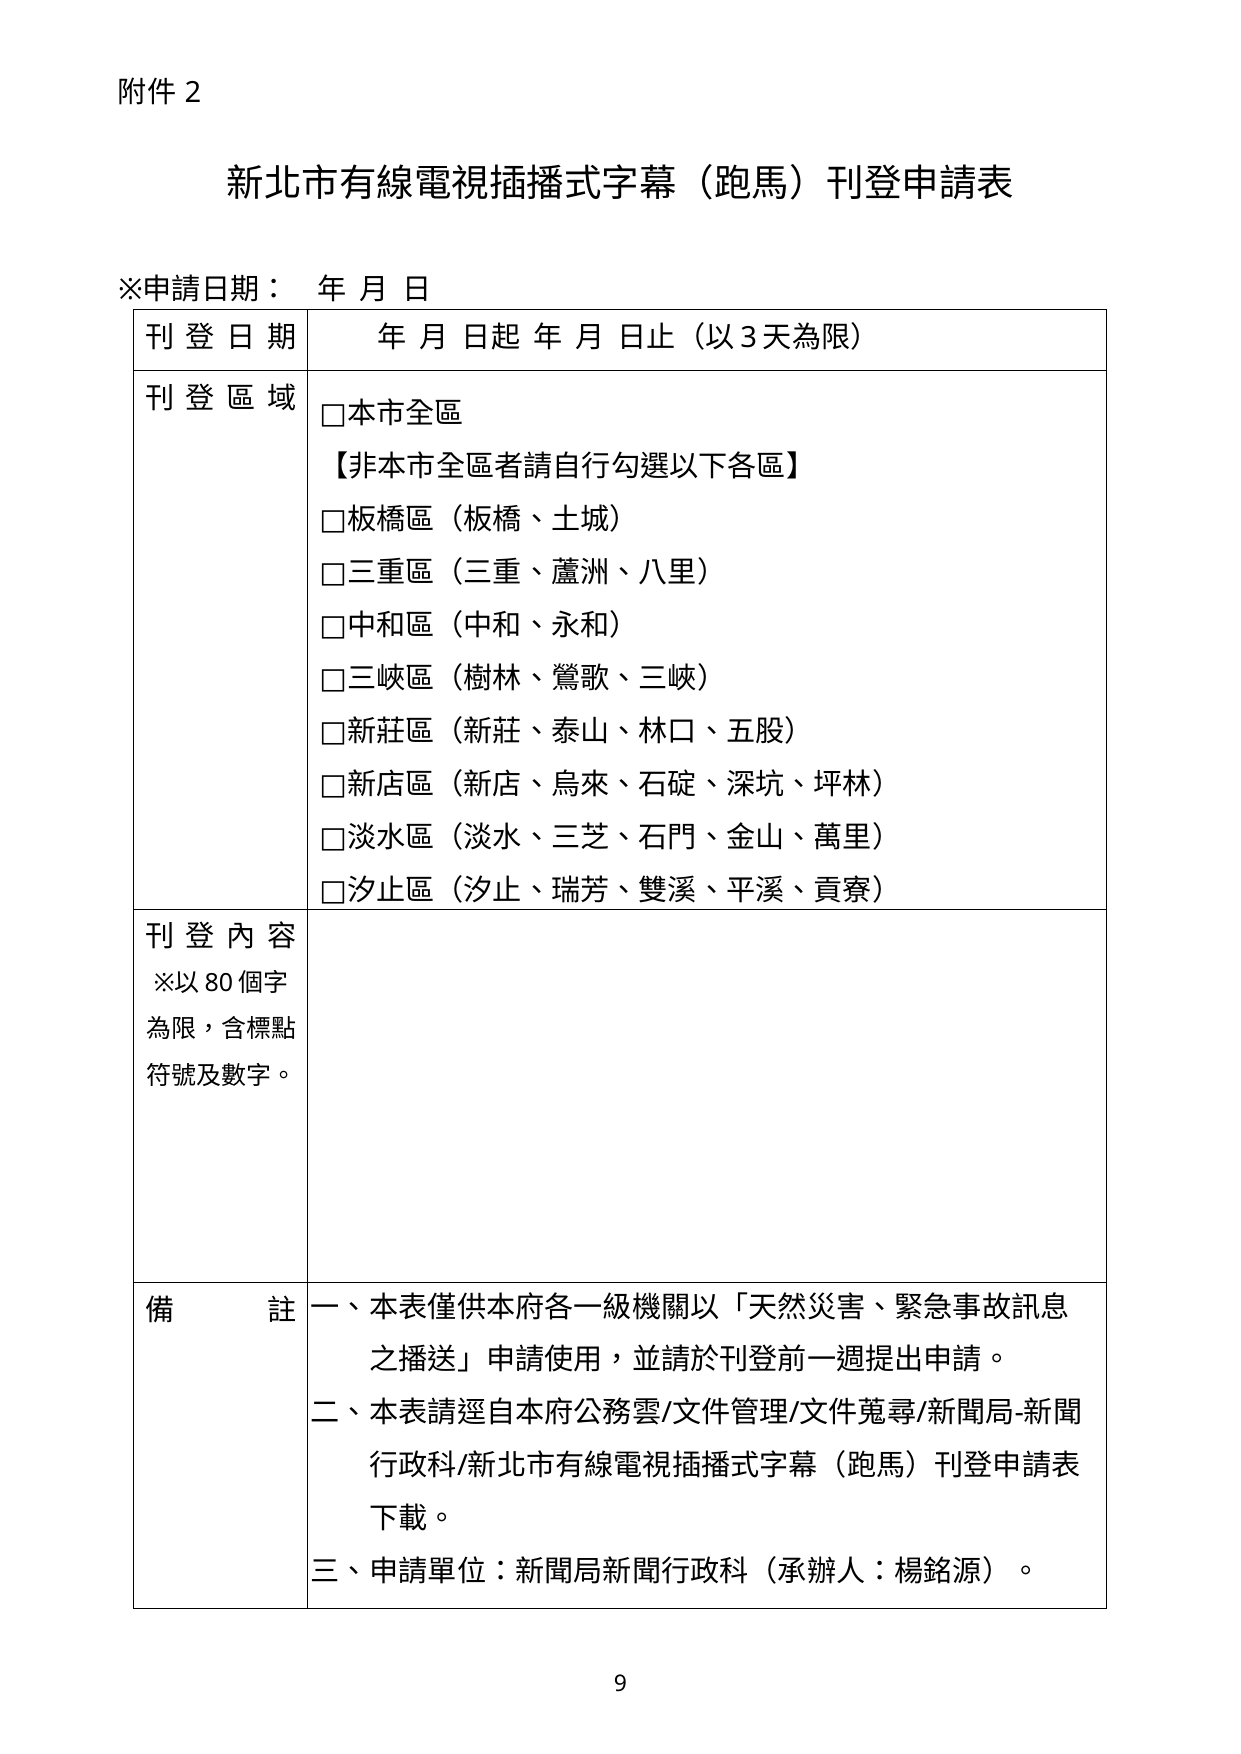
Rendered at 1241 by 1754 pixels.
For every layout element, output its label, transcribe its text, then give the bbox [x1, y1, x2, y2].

text ※申請日期： 年 月 日 [118, 263, 1122, 309]
text 新北市有線電視插播式字幕（跑馬）刊登申請表 [118, 132, 1122, 225]
table_cell [308, 910, 1106, 1282]
table_cell 備 註 [134, 1283, 307, 1608]
table_cell □本市全區 【非本市全區者請自行勾選以下各區】 □板橋區（板橋、土城） □三重區（三重、蘆洲、八里） □中和區（中和、永和） □三峽區（樹林、鶯歌、三峽） □新莊區（新莊、泰山、林口、五股） □新店區（新店、烏來、石碇、深坑、坪林） □淡水區（淡水、三芝、石門、金山、萬里） □汐止區（汐止、瑞芳、雙溪、平溪、貢寮） [308, 371, 1106, 908]
table_cell 本表僅供本府各一級機關以「天然災害、緊急事故訊息之播送」申請使用，並請於刊登前一週提出申請。 本表請逕自本府公務雲/文件管理/文件蒐尋/新聞局-新聞行政科/新北市有線電視插播式字幕（跑馬）刊登申請表下載。 申請單位：新聞局新聞行政科（承辦人：楊銘源）。 [308, 1283, 1106, 1608]
table_cell 刊登內容 ※以80個字為限，含標點符號及數字。 [134, 910, 307, 1282]
table_cell 刊登區域 [134, 371, 307, 908]
table_header 年 月 日起 年 月 日止（以3天為限） [308, 310, 1106, 370]
table_header 刊登日期 [134, 310, 307, 370]
